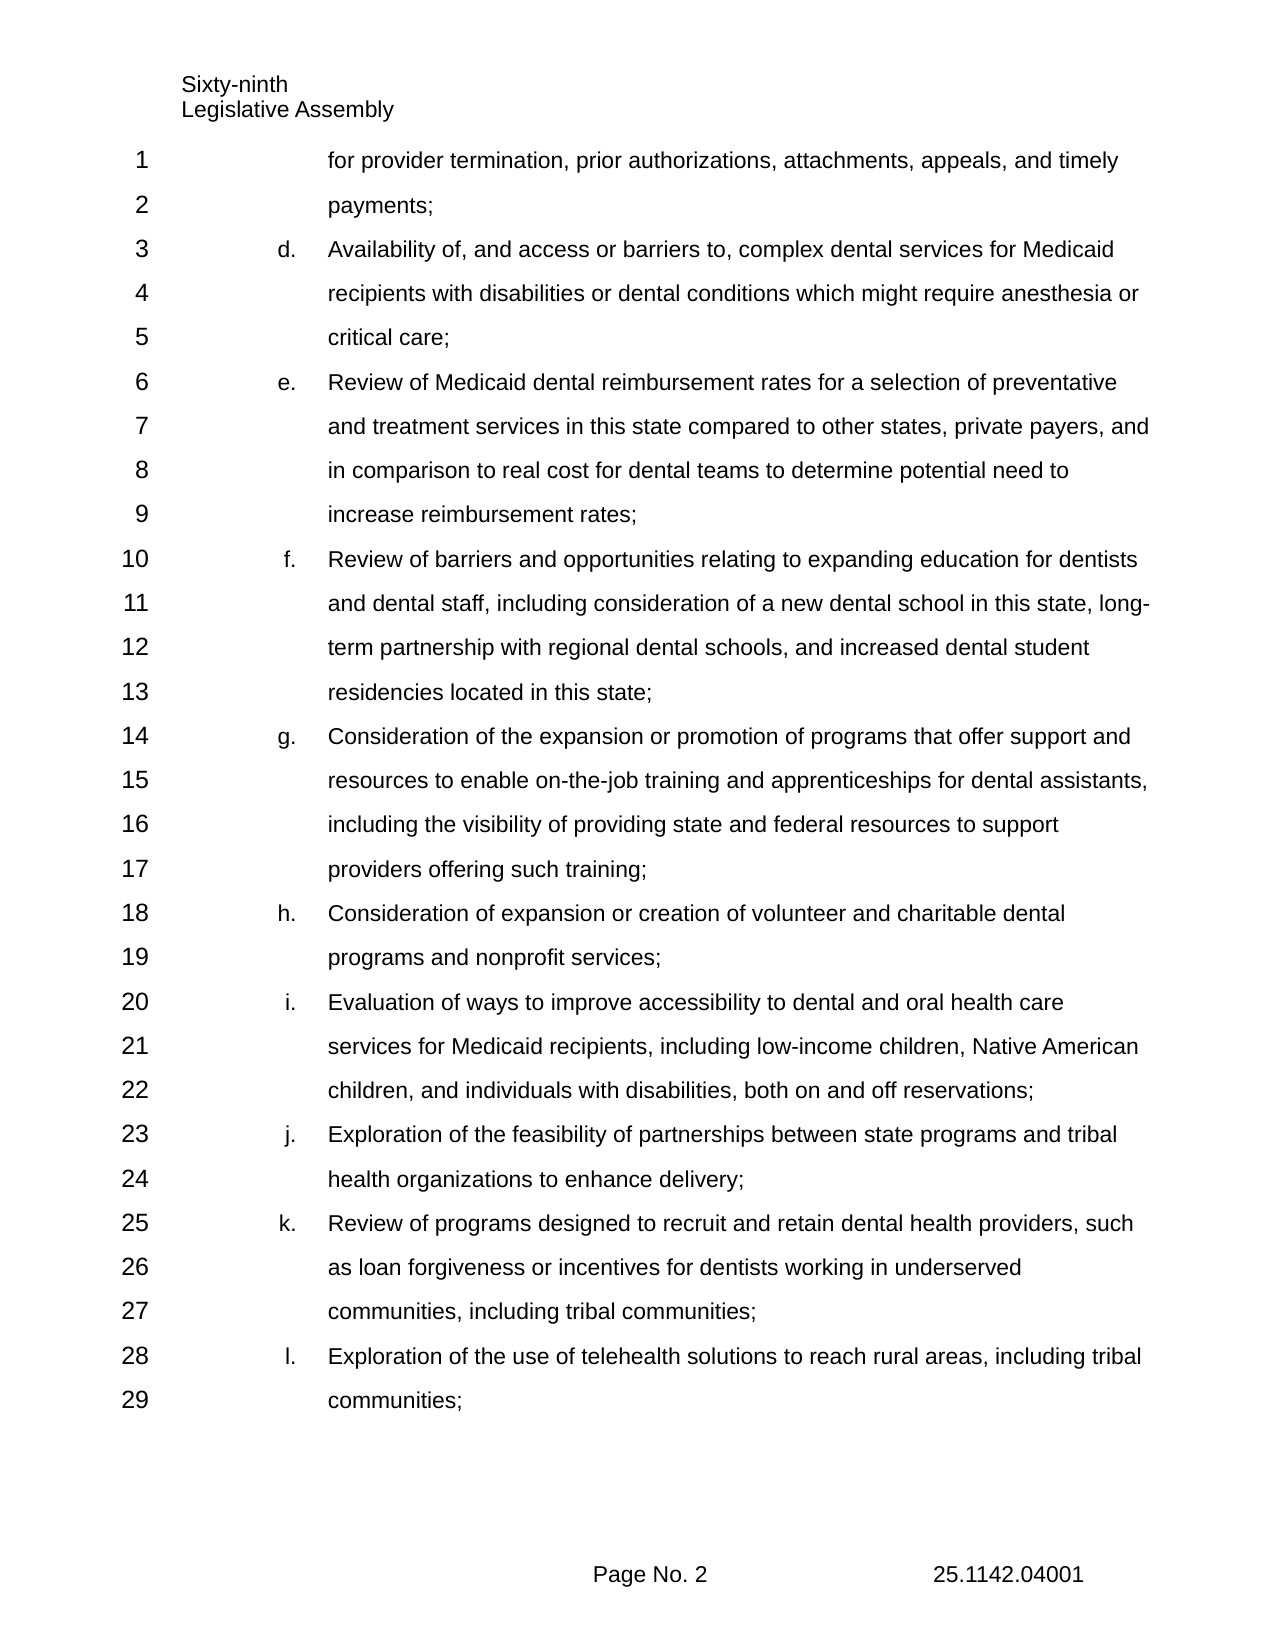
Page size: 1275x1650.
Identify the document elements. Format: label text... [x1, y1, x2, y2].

text j. Exploration of the feasibility of partnerships between state programs and tribal health organizations to enhance delivery; [181, 1107, 1154, 1196]
text h. Consideration of expansion or creation of volunteer and charitable dental programs and nonprofit services; [181, 886, 1154, 974]
text e. Review of Medicaid dental reimbursement rates for a selection of preventative and treatment services in this state compared to other states, private payers, and in comparison to real cost for dental teams to determine potential need to increase reimbursement rates; [181, 355, 1154, 532]
text for provider termination, prior authorizations, attachments, appeals, and timely payments; [181, 133, 1154, 222]
text g. Consideration of the expansion or promotion of programs that offer support and resources to enable on-the-job training and apprenticeships for dental assistants, including the visibility of providing state and federal resources to support providers offering such training; [181, 709, 1154, 886]
text f. Review of barriers and opportunities relating to expanding education for dentists and dental staff, including consideration of a new dental school in this state, long-term partnership with regional dental schools, and increased dental student residencies located in this state; [181, 532, 1154, 709]
text i. Evaluation of ways to improve accessibility to dental and oral health care services for Medicaid recipients, including low-income children, Native American children, and individuals with disabilities, both on and off reservations; [181, 974, 1154, 1107]
text k. Review of programs designed to recruit and retain dental health providers, such as loan forgiveness or incentives for dentists working in underserved communities, including tribal communities; [181, 1196, 1154, 1329]
text l. Exploration of the use of telehealth solutions to reach rural areas, including tribal communities; [181, 1329, 1154, 1417]
text d. Availability of, and access or barriers to, complex dental services for Medicaid recipients with disabilities or dental conditions which might require anesthesia or critical care; [181, 222, 1154, 355]
